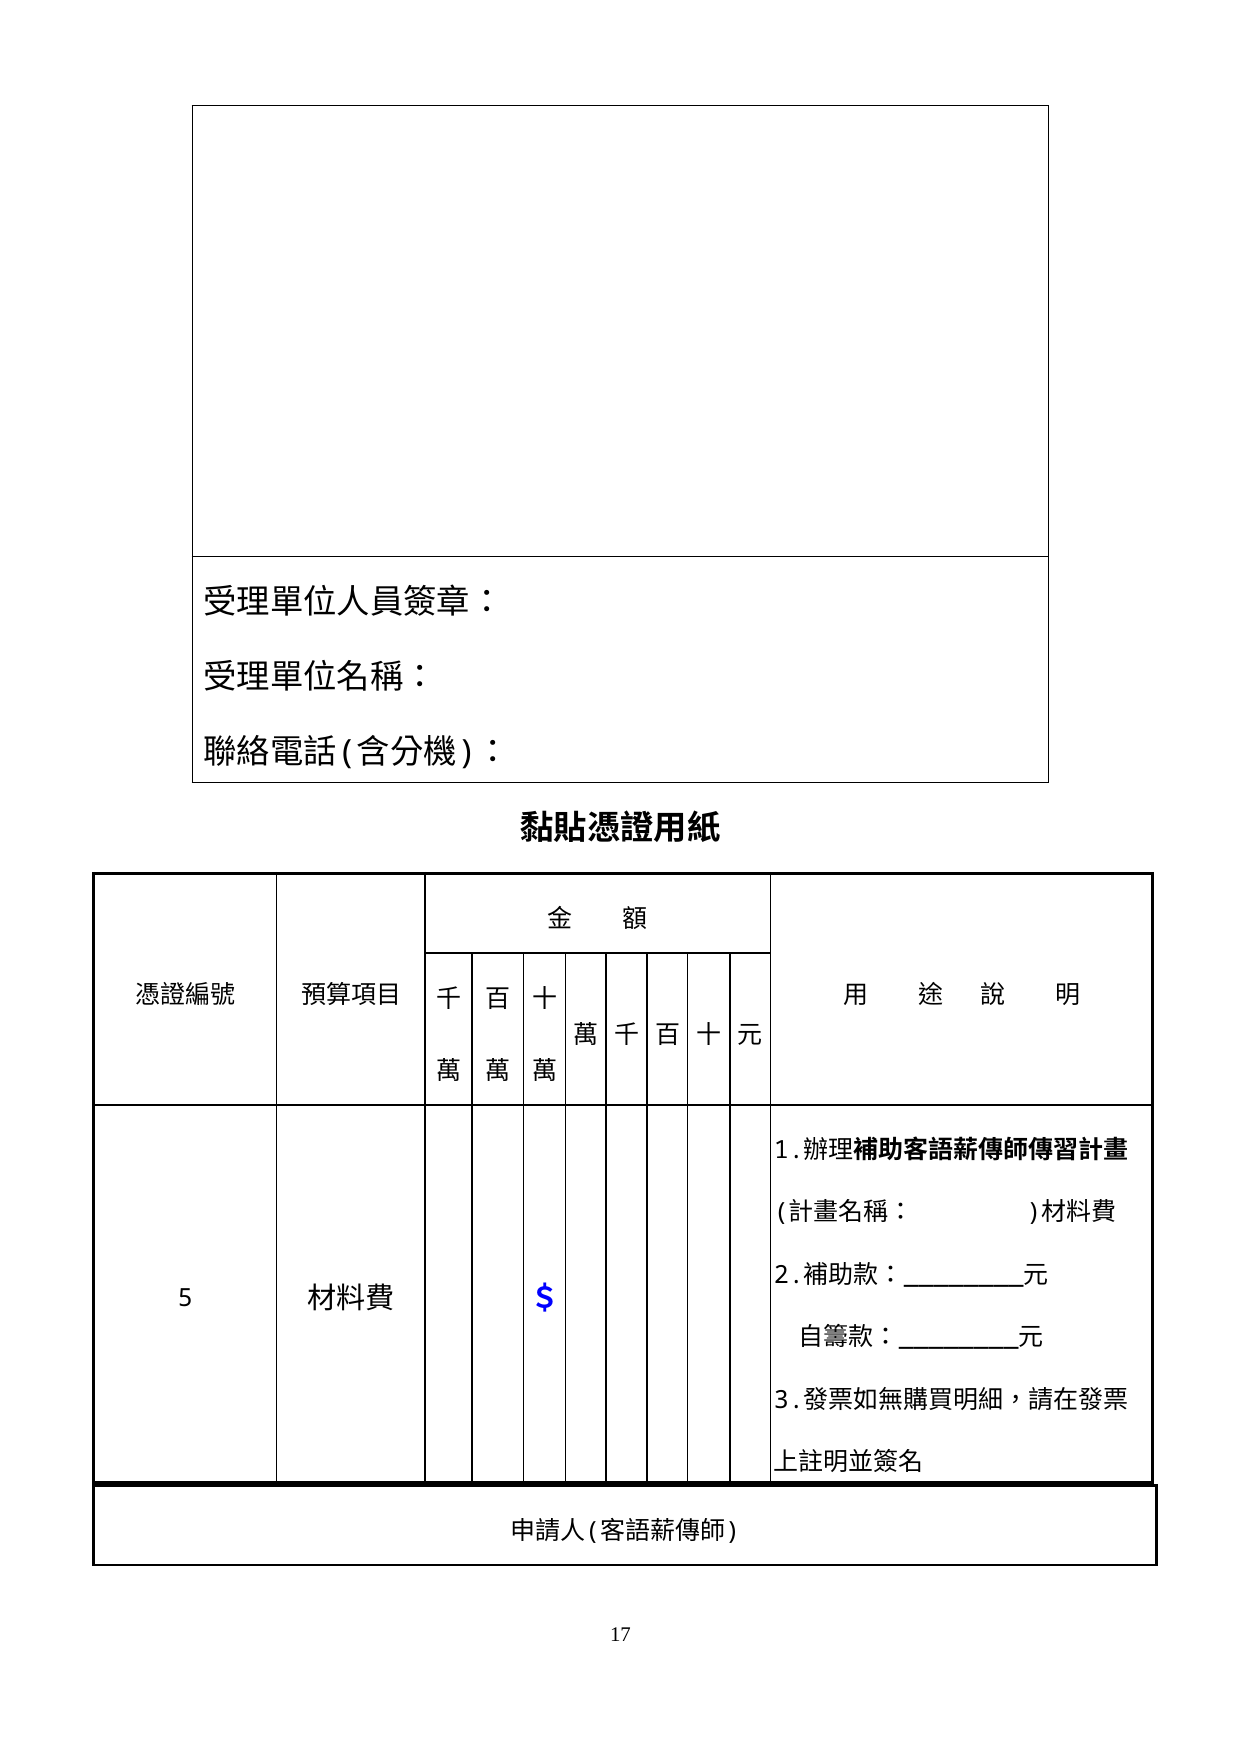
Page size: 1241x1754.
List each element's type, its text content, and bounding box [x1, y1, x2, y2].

table_cell 百 [648, 954, 687, 1104]
table_cell ＄ [524, 1106, 565, 1481]
table_cell 5 [95, 1106, 276, 1481]
table_cell [731, 1106, 770, 1481]
table_header 預算項目 [277, 875, 424, 1104]
table_cell [607, 1106, 646, 1481]
table_cell 十 [688, 954, 729, 1104]
table_cell 十萬 [524, 954, 565, 1104]
table_cell 受理單位人員簽章： 受理單位名稱： 聯絡電話(含分機)： [193, 557, 1048, 782]
text 黏貼憑證用紙 [89, 783, 1152, 846]
table_cell [566, 1106, 605, 1481]
table_cell [426, 1106, 471, 1481]
table_cell 元 [731, 954, 770, 1104]
table_cell [473, 1106, 523, 1481]
table_header 申請人(客語薪傳師) [95, 1487, 1155, 1564]
table_header 用 途 說 明 [771, 875, 1151, 1104]
table_cell 1.辦理補助客語薪傳師傳習計畫(計畫名稱： )材料費 2.補助款：________元 自籌款：________元 3.發票如無購買明細，請在發票上註明並簽名 [771, 1106, 1151, 1481]
table_cell 百萬 [473, 954, 523, 1104]
table_header 憑證編號 [95, 875, 276, 1104]
table_cell [688, 1106, 729, 1481]
table_cell [193, 106, 1048, 556]
table_header 金 額 [426, 875, 770, 952]
table_cell [648, 1106, 687, 1481]
table_cell 萬 [566, 954, 605, 1104]
table_cell 千 [607, 954, 646, 1104]
table_cell 千萬 [426, 954, 471, 1104]
table_cell 材料費 [277, 1106, 424, 1481]
